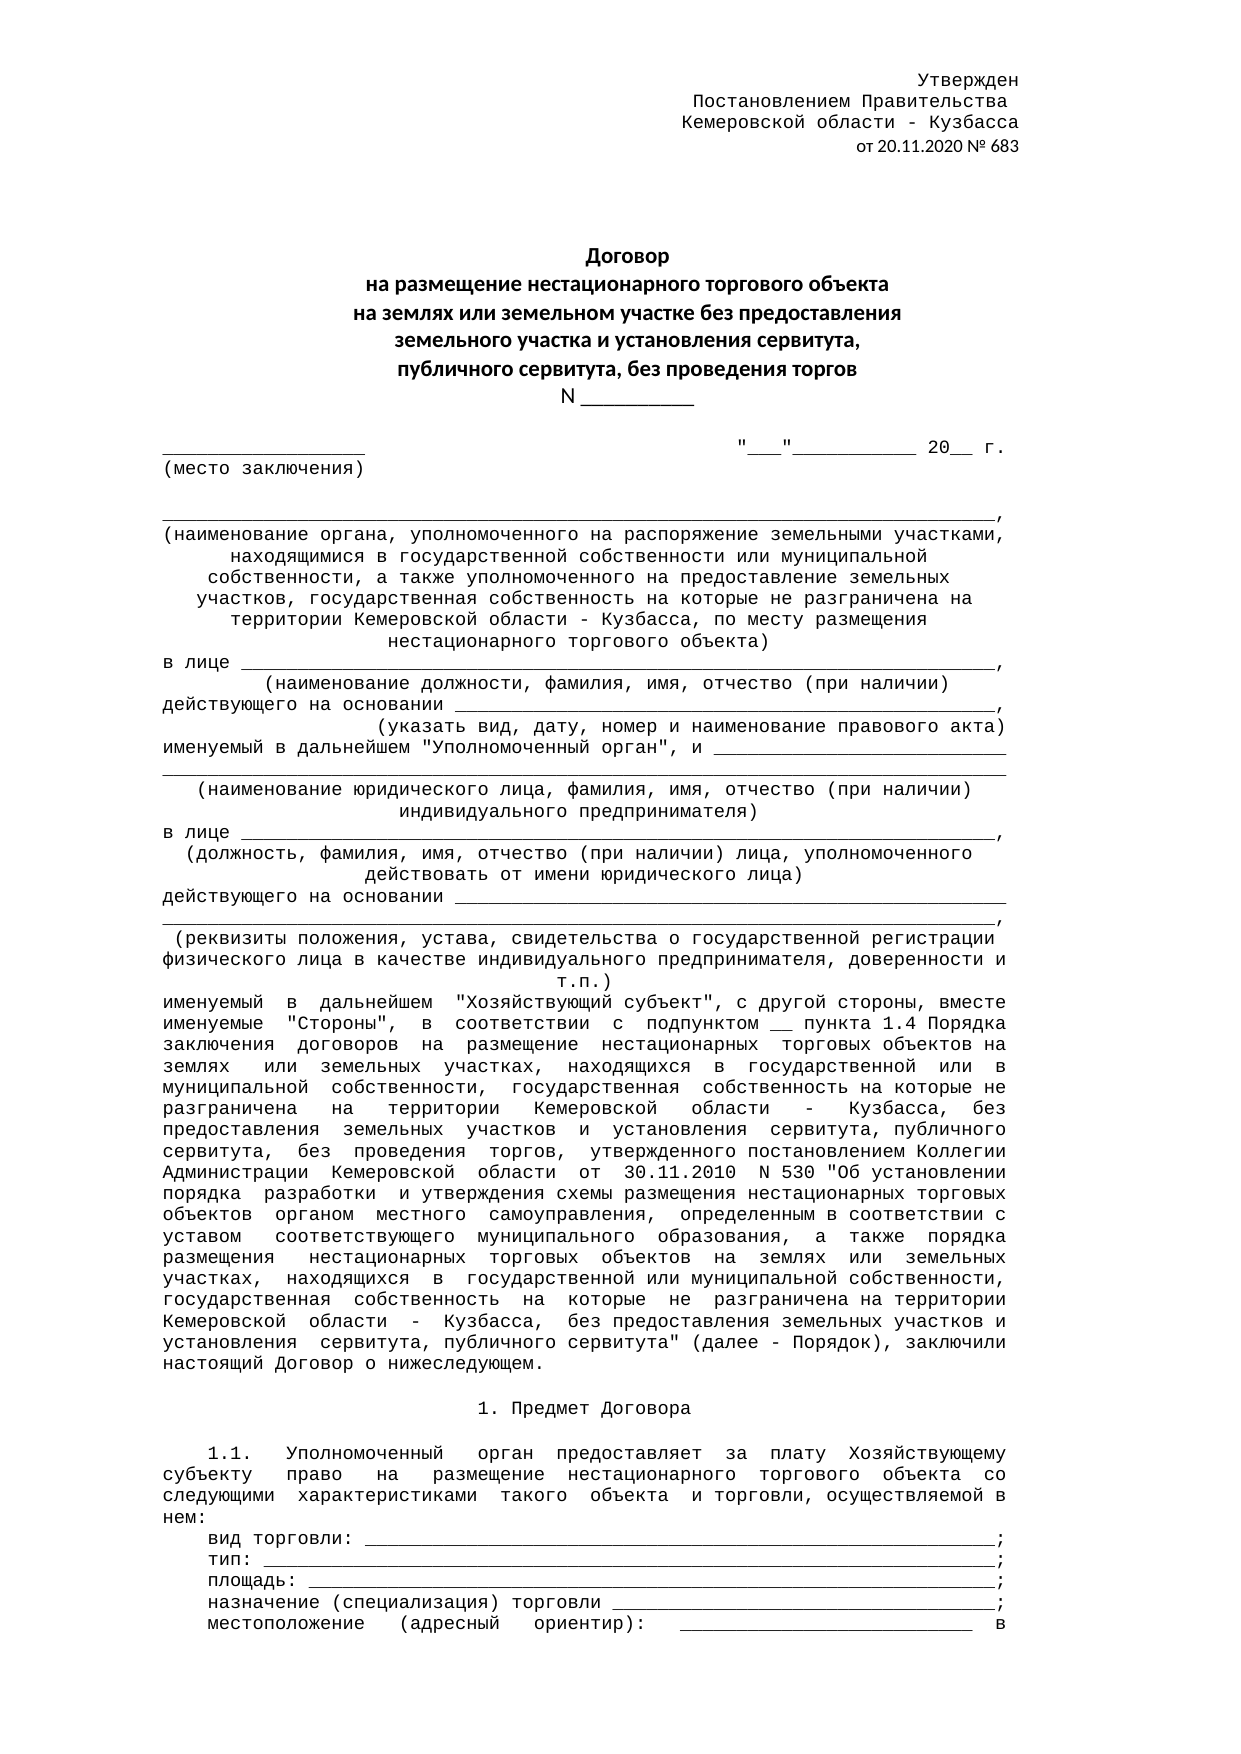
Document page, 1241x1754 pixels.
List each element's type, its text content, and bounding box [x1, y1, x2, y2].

text сервитута, без проведения торгов, утвержденного постановлением Коллегии [162, 1141, 1092, 1163]
text собственности, а также уполномоченного на предоставление земельных [162, 568, 1092, 589]
text вид торговли: ________________________________________________________; [162, 1529, 1092, 1550]
text (наименование должности, фамилия, имя, отчество (при наличии) [162, 674, 1092, 695]
text установления сервитута, публичного сервитута" (далее - Порядок), заключили [162, 1333, 1092, 1354]
text участках, находящихся в государственной или муниципальной собственности, [162, 1269, 1092, 1290]
text в лице ___________________________________________________________________, [162, 823, 1092, 844]
text заключения договоров на размещение нестационарных торговых объектов на [162, 1035, 1092, 1056]
text (указать вид, дату, номер и наименование правового акта) [162, 716, 1092, 738]
text территории Кемеровской области - Кузбасса, по месту размещения [162, 610, 1092, 631]
text нестационарного торгового объекта) [162, 631, 1092, 653]
text на землях или земельном участке без предоставления [162, 298, 1092, 326]
text участков, государственная собственность на которые не разграничена на [162, 589, 1092, 610]
text объектов органом местного самоуправления, определенным в соответствии с [162, 1205, 1092, 1226]
text действующего на основании _________________________________________________ [162, 886, 1092, 908]
text (место заключения) [162, 459, 1092, 480]
text уставом соответствующего муниципального образования, а также порядка [162, 1226, 1092, 1248]
text на размещение нестационарного торгового объекта [162, 269, 1092, 298]
text ___________________________________________________________________________ [162, 759, 1092, 780]
text (наименование органа, уполномоченного на распоряжение земельными участками, [162, 525, 1092, 546]
text индивидуального предпринимателя) [162, 801, 1092, 823]
text т.п.) [162, 971, 1092, 993]
text Кемеровской области - Кузбасса [162, 113, 1019, 134]
text __________________ "___"___________ 20__ г. [162, 438, 1092, 459]
text __________________________________________________________________________, [162, 908, 1092, 929]
text публичного сервитута, без проведения торгов [162, 354, 1092, 382]
text N __________ [162, 382, 1092, 410]
text именуемый в дальнейшем "Хозяйствующий субъект", с другой стороны, вместе [162, 993, 1092, 1014]
text Договор [162, 242, 1092, 269]
text (должность, фамилия, имя, отчество (при наличии) лица, уполномоченного [162, 844, 1092, 865]
text землях или земельных участках, находящихся в государственной или в [162, 1056, 1092, 1078]
text настоящий Договор о нижеследующем. [162, 1354, 1092, 1375]
text следующими характеристиками такого объекта и торговли, осуществляемой в [162, 1486, 1092, 1507]
text физического лица в качестве индивидуального предпринимателя, доверенности и [162, 950, 1092, 971]
text Постановлением Правительства [162, 92, 1019, 113]
text нем: [162, 1507, 1092, 1529]
text порядка разработки и утверждения схемы размещения нестационарных торговых [162, 1184, 1092, 1205]
text 1.1. Уполномоченный орган предоставляет за плату Хозяйствующему [162, 1444, 1092, 1465]
text действовать от имени юридического лица) [162, 865, 1092, 886]
text именуемый в дальнейшем "Уполномоченный орган", и __________________________ [162, 738, 1092, 759]
text 1. Предмет Договора [162, 1399, 1092, 1420]
text государственная собственность на которые не разграничена на территории [162, 1290, 1092, 1311]
text от 20.11.2020 № 683 [162, 134, 1019, 157]
text муниципальной собственности, государственная собственность на которые не [162, 1078, 1092, 1099]
text в лице ___________________________________________________________________, [162, 653, 1092, 674]
text субъекту право на размещение нестационарного торгового объекта со [162, 1465, 1092, 1486]
text размещения нестационарных торговых объектов на землях или земельных [162, 1248, 1092, 1269]
text Кемеровской области - Кузбасса, без предоставления земельных участков и [162, 1311, 1092, 1333]
text действующего на основании ________________________________________________, [162, 695, 1092, 716]
text назначение (специализация) торговли __________________________________; [162, 1592, 1092, 1614]
text __________________________________________________________________________, [162, 504, 1092, 525]
text тип: _________________________________________________________________; [162, 1550, 1092, 1571]
text площадь: _____________________________________________________________; [162, 1571, 1092, 1592]
text земельного участка и установления сервитута, [162, 326, 1092, 354]
text предоставления земельных участков и установления сервитута, публичного [162, 1120, 1092, 1141]
text Администрации Кемеровской области от 30.11.2010 N 530 "Об установлении [162, 1163, 1092, 1184]
text местоположение (адресный ориентир): __________________________ в [162, 1614, 1092, 1635]
text Утвержден [162, 71, 1019, 92]
text именуемые "Стороны", в соответствии с подпунктом __ пункта 1.4 Порядка [162, 1014, 1092, 1035]
text разграничена на территории Кемеровской области - Кузбасса, без [162, 1099, 1092, 1120]
text находящимися в государственной собственности или муниципальной [162, 546, 1092, 568]
text (наименование юридического лица, фамилия, имя, отчество (при наличии) [162, 780, 1092, 801]
text (реквизиты положения, устава, свидетельства о государственной регистрации [162, 929, 1092, 950]
